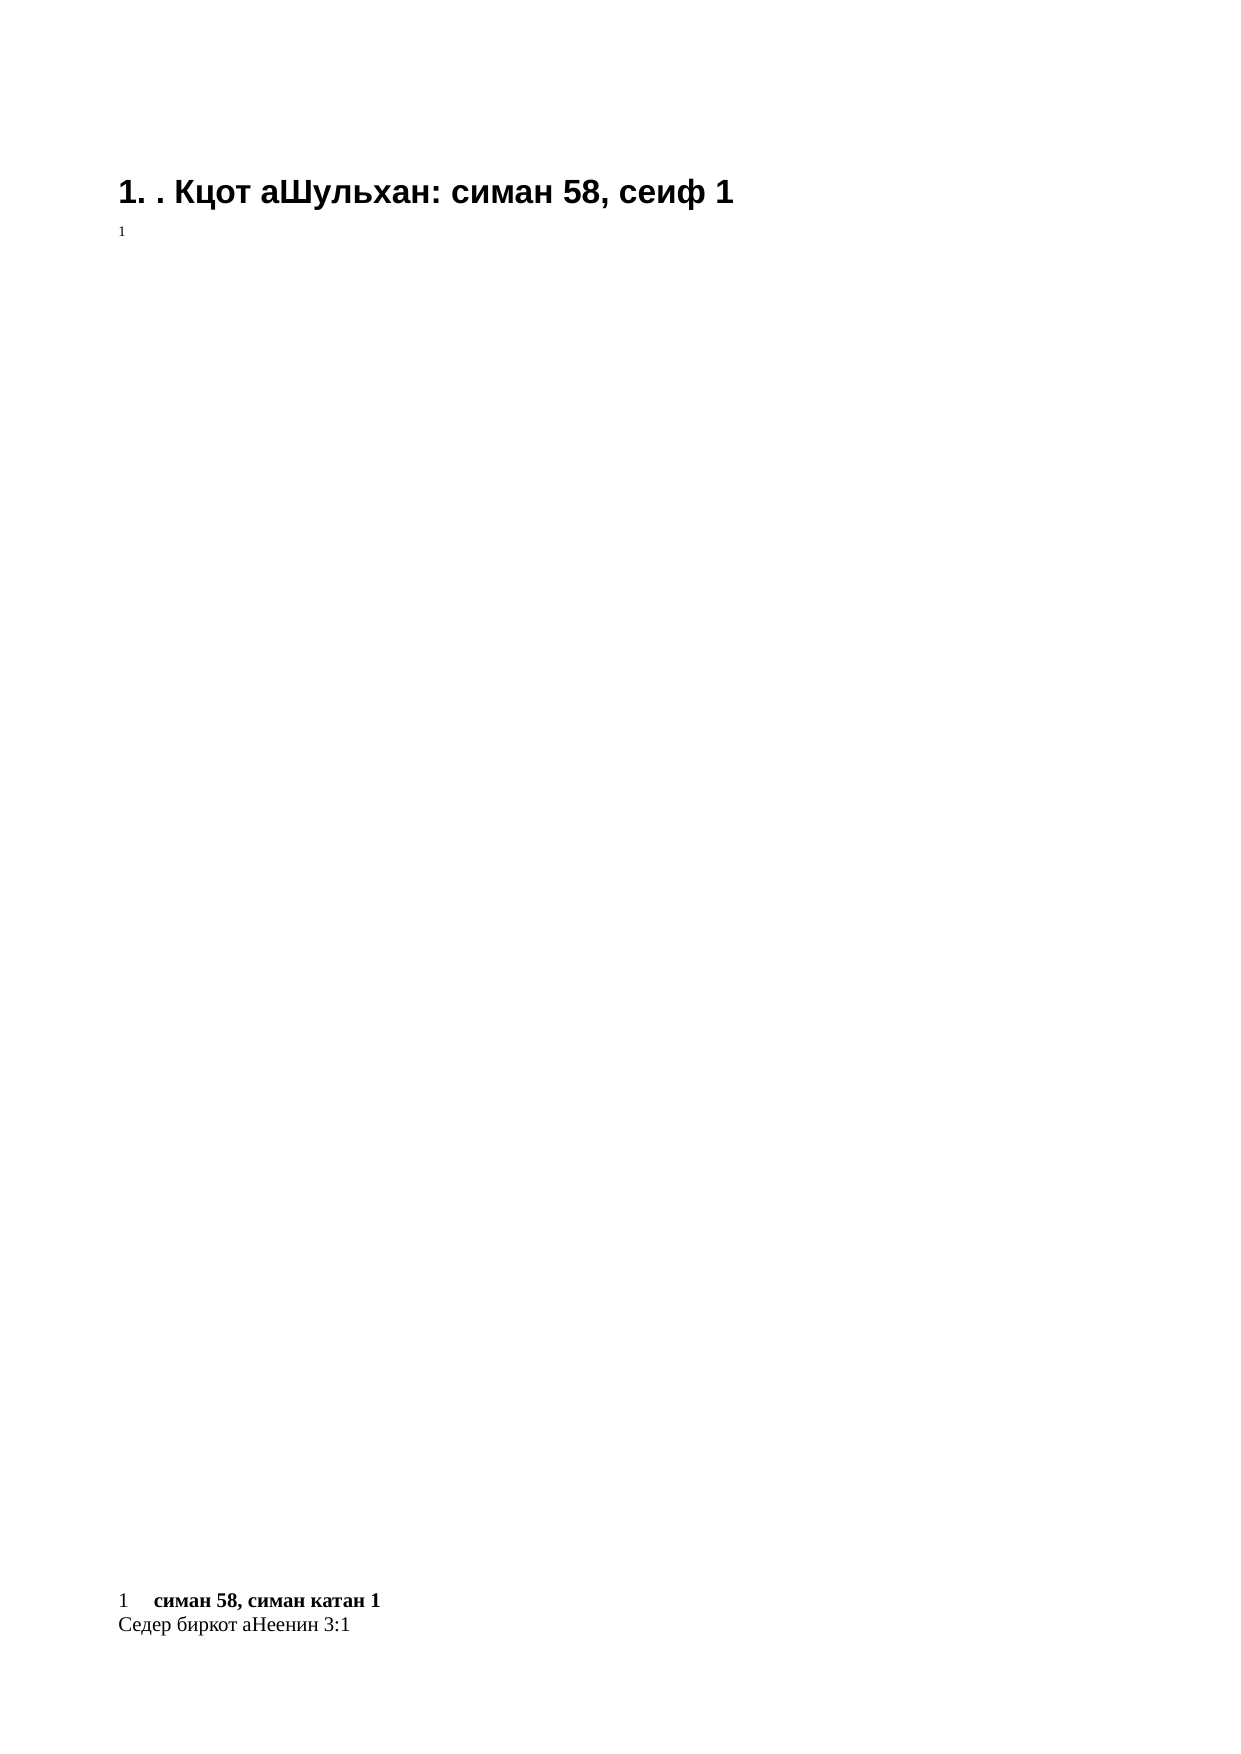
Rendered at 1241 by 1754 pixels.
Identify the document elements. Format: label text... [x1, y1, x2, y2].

text симан 58, симан катан 1 [118, 1583, 1122, 1607]
subtitle . Кцот аШульхан: симан 58, сеиф 1 [118, 147, 1122, 176]
text Седер биркот аНеенин 3:1 [118, 1607, 1122, 1636]
